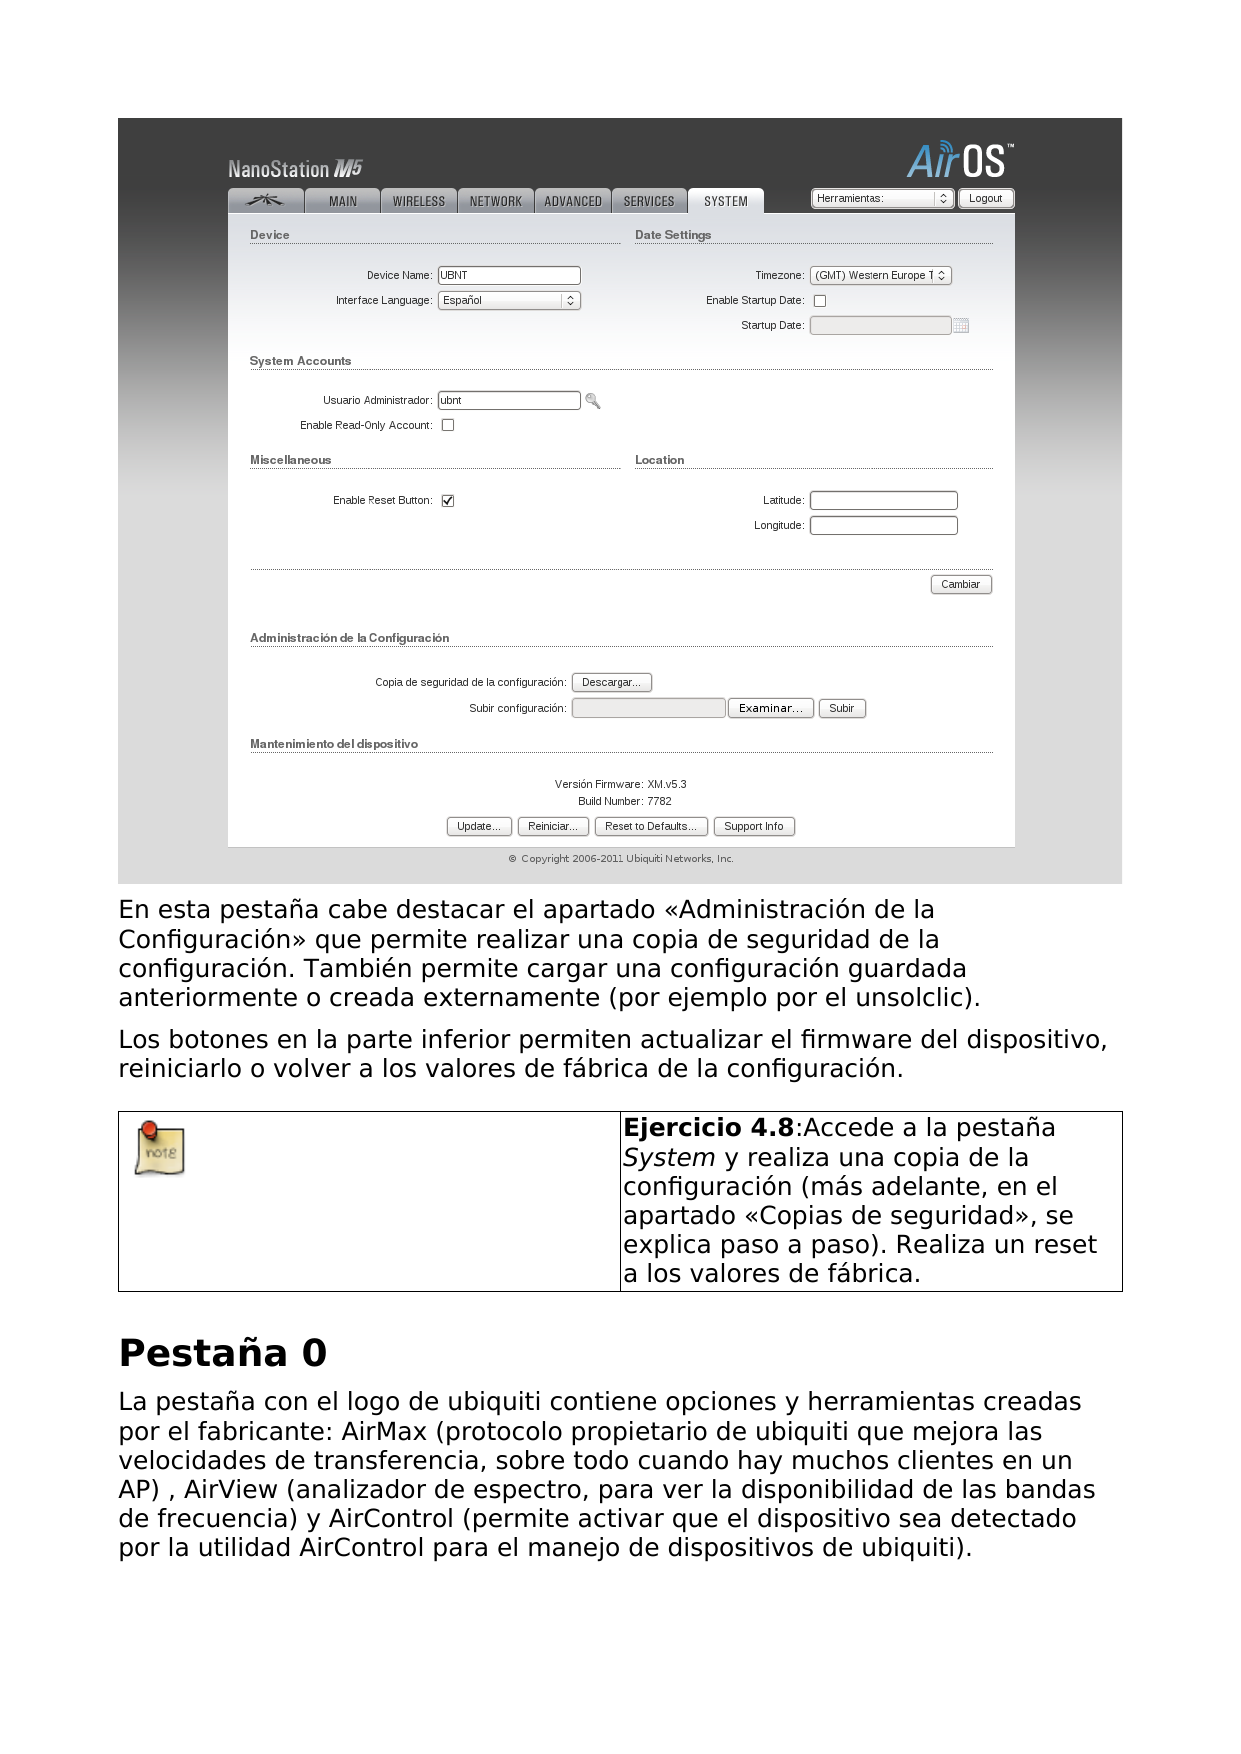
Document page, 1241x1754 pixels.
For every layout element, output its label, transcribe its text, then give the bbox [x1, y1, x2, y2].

text La pestaña con el logo de ubiquiti contiene opciones y herramientas creadas por el fabricante: AirMax (protocolo propietario de ubiquiti que mejora las velocidades de transferencia, sobre todo cuando hay muchos clientes en un AP) , AirView (analizador de espectro, para ver la disponibilidad de las bandas de frecuencia) y AirControl (permite activar que el dispositivo sea detectado por la utilidad AirControl para el manejo de dispositivos de ubiquiti). [118, 1387, 1122, 1562]
picture [121, 1113, 197, 1189]
table_header [119, 1112, 620, 1291]
table_header Ejercicio 4.8:Accede a la pestaña System y realiza una copia de la configuración (más adelante, en el apartado «Copias de seguridad», se explica paso a paso). Realiza un reset a los valores de fábrica. [621, 1112, 1122, 1291]
picture [118, 118, 1123, 884]
text Los botones en la parte inferior permiten actualizar el firmware del dispositivo, reiniciarlo o volver a los valores de fábrica de la configuración. [118, 1025, 1122, 1083]
text En esta pestaña cabe destacar el apartado «Administración de la Configuración» que permite realizar una copia de seguridad de la configuración. También permite cargar una configuración guardada anteriormente o creada externamente (por ejemplo por el unsolclic). [118, 896, 1122, 1012]
subtitle Pestaña 0 [118, 1331, 1122, 1375]
